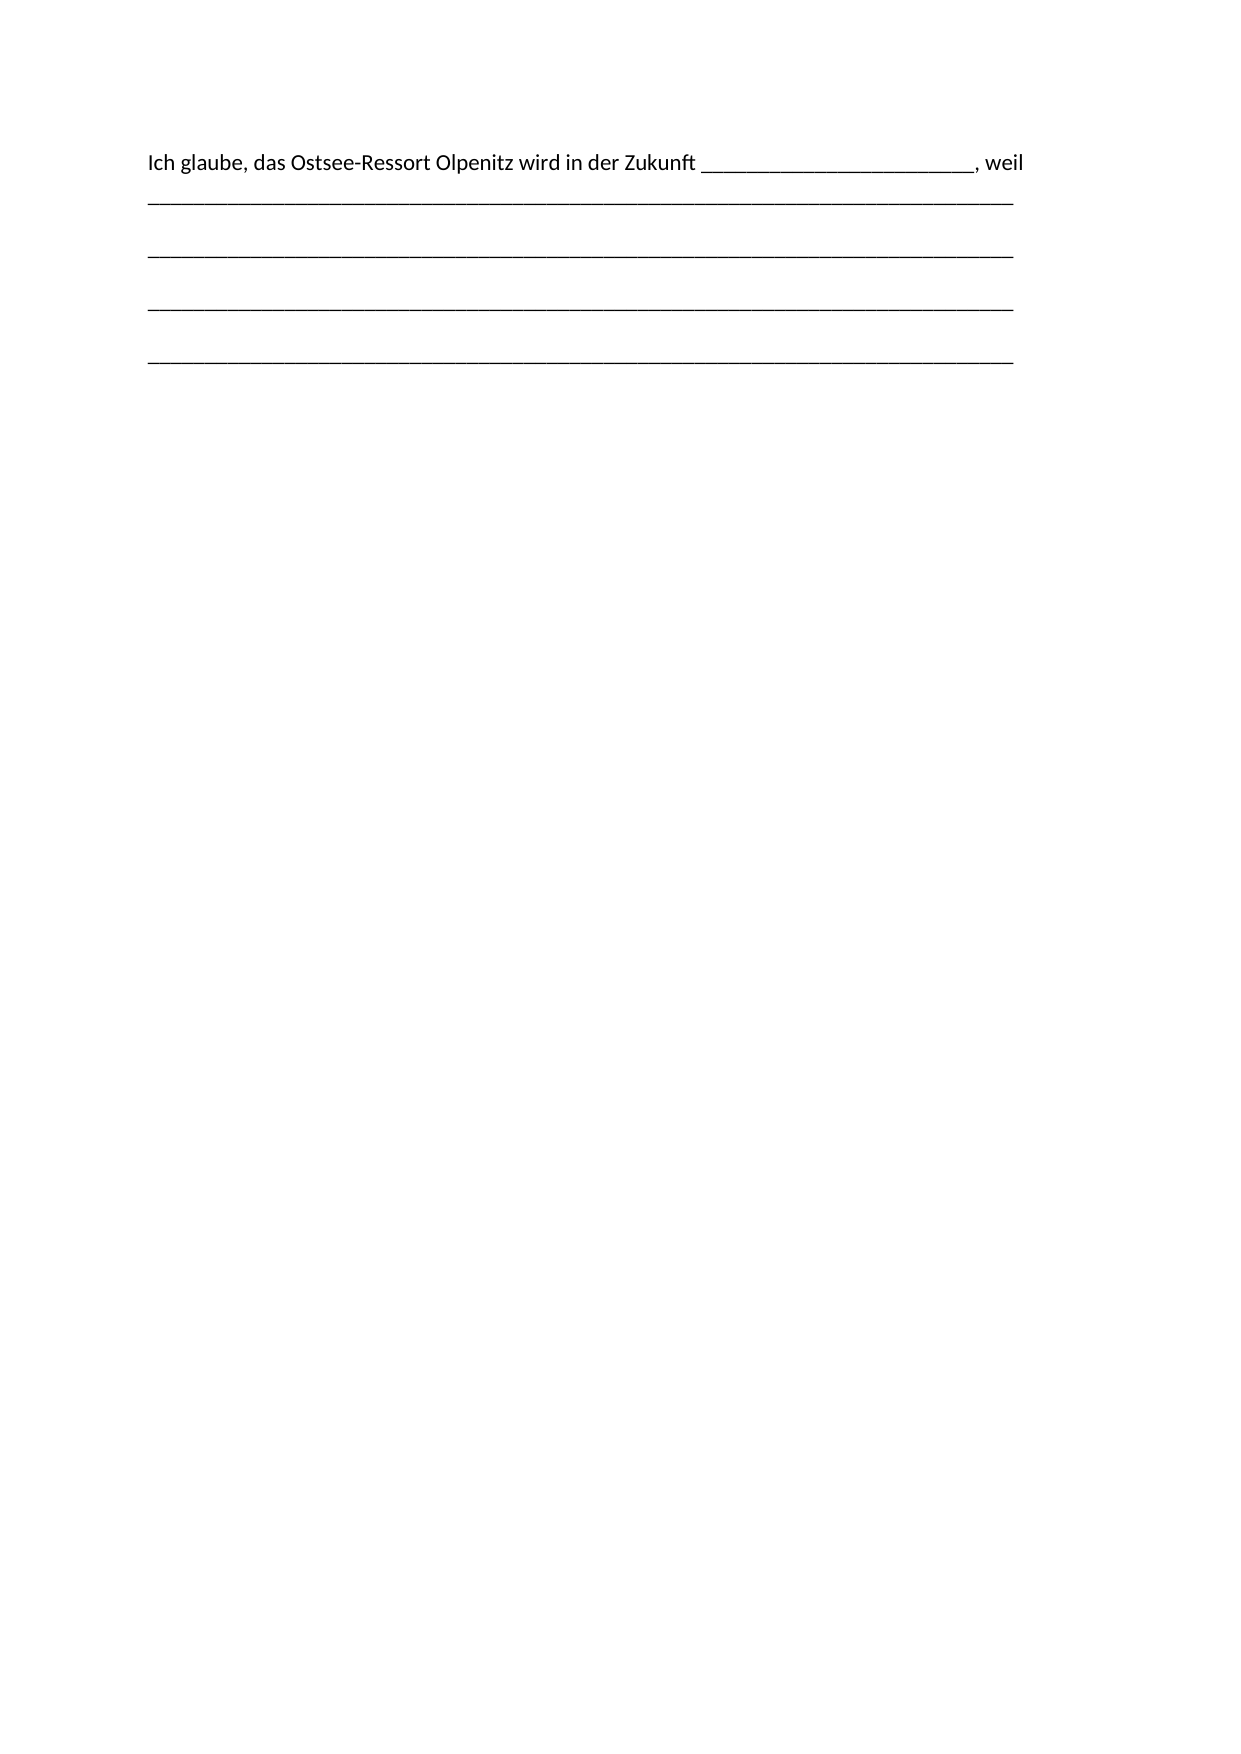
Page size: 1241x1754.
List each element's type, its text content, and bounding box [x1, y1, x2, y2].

text ____________________________________________________________________________ [148, 286, 1093, 314]
text ____________________________________________________________________________ [148, 339, 1093, 367]
text ____________________________________________________________________________ [148, 233, 1093, 261]
text Ich glaube, das Ostsee-Ressort Olpenitz wird in der Zukunft ________________________, weil ____________________________________________________________________________ [148, 148, 1093, 208]
